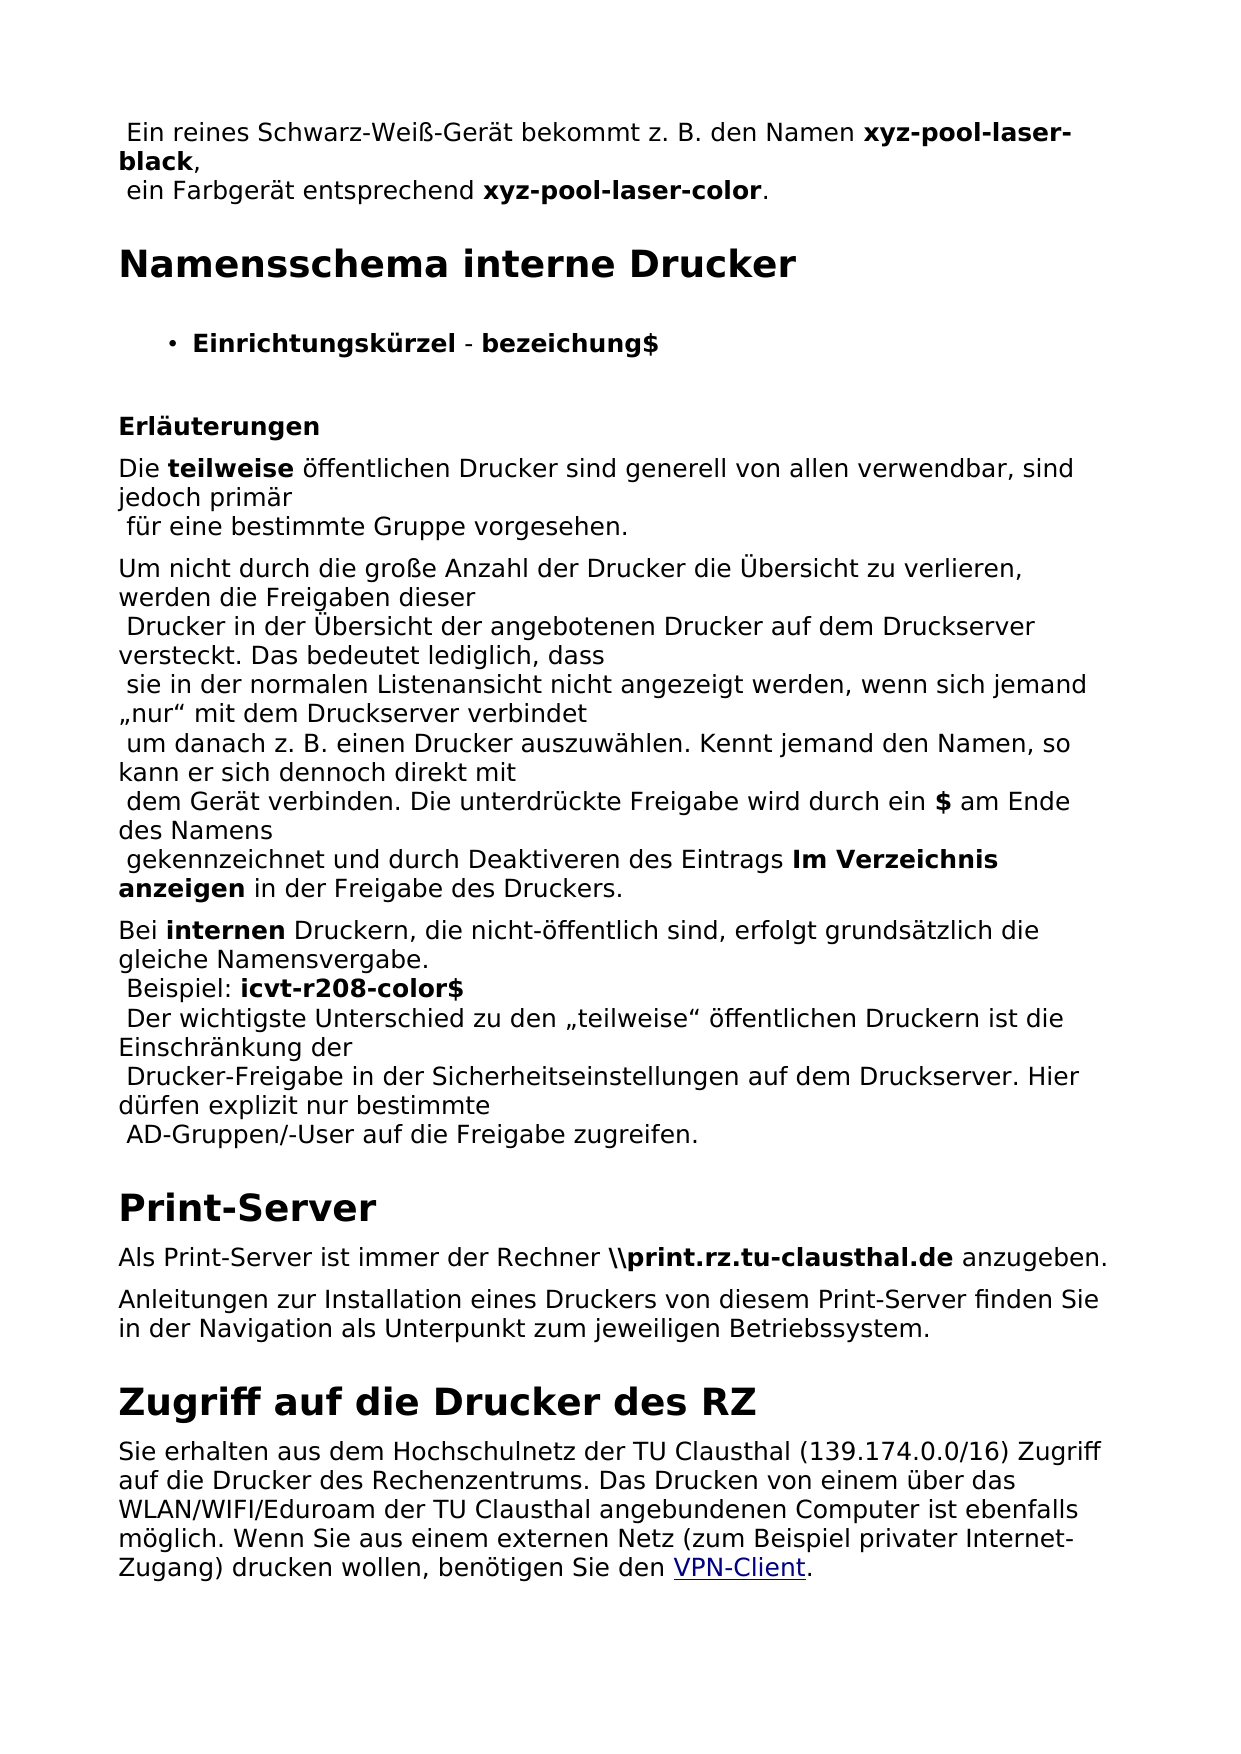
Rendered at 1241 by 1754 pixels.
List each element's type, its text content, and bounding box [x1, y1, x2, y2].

text Anleitungen zur Installation eines Druckers von diesem Print-Server finden Sie in der Navigation als Unterpunkt zum jeweiligen Betriebssystem. [118, 1285, 1122, 1343]
text Sie erhalten aus dem Hochschulnetz der TU Clausthal (139.174.0.0/16) Zugriff auf die Drucker des Rechenzentrums. Das Drucken von einem über das WLAN/WIFI/Eduroam der TU Clausthal angebundenen Computer ist ebenfalls möglich. Wenn Sie aus einem externen Netz (zum Beispiel privater Internet-Zugang) drucken wollen, benötigen Sie den VPN-Client. [118, 1437, 1122, 1583]
subtitle Namensschema interne Drucker [118, 243, 1122, 287]
text Ein reines Schwarz-Weiß-Gerät bekommt z. B. den Namen xyz-pool-laser-black, ein Farbgerät entsprechend xyz-pool-laser-color. [118, 118, 1122, 206]
list Einrichtungskürzel - bezeichung$ [177, 329, 1122, 387]
subtitle Zugriff auf die Drucker des RZ [118, 1381, 1122, 1424]
subtitle Print-Server [118, 1187, 1122, 1231]
text Bei internen Druckern, die nicht-öffentlich sind, erfolgt grundsätzlich die gleiche Namensvergabe. Beispiel: icvt-r208-color$ Der wichtigste Unterschied zu den „teilweise“ öffentlichen Druckern ist die Einschränkung der Drucker-Freigabe in der Sicherheitseinstellungen auf dem Druckserver. Hier dürfen explizit nur bestimmte AD-Gruppen/-User auf die Freigabe zugreifen. [118, 916, 1122, 1149]
text Als Print-Server ist immer der Rechner \\print.rz.tu-clausthal.de anzugeben. [118, 1243, 1122, 1272]
text Um nicht durch die große Anzahl der Drucker die Übersicht zu verlieren, werden die Freigaben dieser Drucker in der Übersicht der angebotenen Drucker auf dem Druckserver versteckt. Das bedeutet lediglich, dass sie in der normalen Listenansicht nicht angezeigt werden, wenn sich jemand „nur“ mit dem Druckserver verbindet um danach z. B. einen Drucker auszuwählen. Kennt jemand den Namen, so kann er sich dennoch direkt mit dem Gerät verbinden. Die unterdrückte Freigabe wird durch ein $ am Ende des Namens gekennzeichnet und durch Deaktiveren des Eintrags Im Verzeichnis anzeigen in der Freigabe des Druckers. [118, 554, 1122, 904]
subtitle Erläuterungen [118, 412, 1122, 441]
text Die teilweise öffentlichen Drucker sind generell von allen verwendbar, sind jedoch primär für eine bestimmte Gruppe vorgesehen. [118, 454, 1122, 541]
